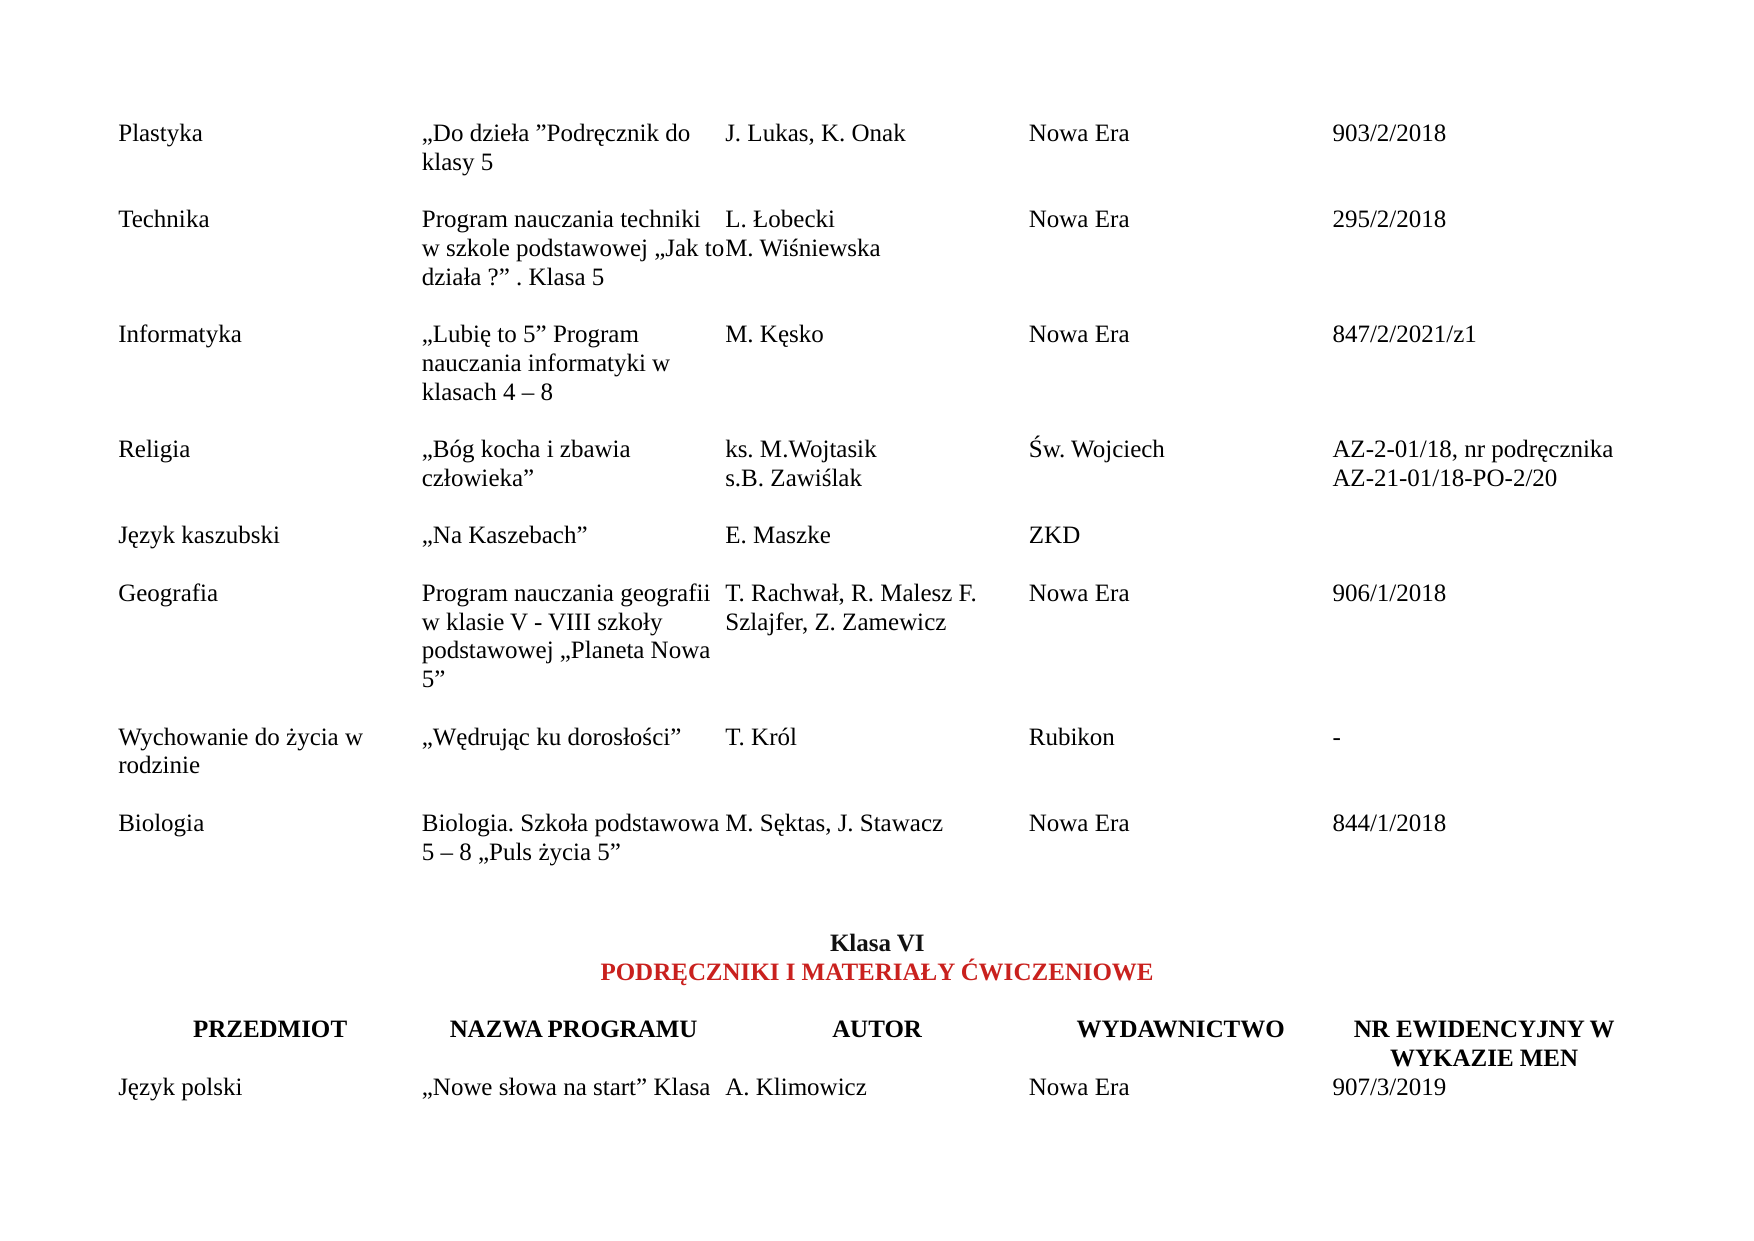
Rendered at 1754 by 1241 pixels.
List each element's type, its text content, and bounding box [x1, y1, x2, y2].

table_cell 906/1/2018 [1332, 578, 1636, 722]
table_cell Język kaszubski [118, 521, 422, 578]
table_cell Nowa Era [1029, 118, 1332, 204]
table_cell Plastyka [118, 118, 422, 204]
text PODRĘCZNIKI I MATERIAŁY ĆWICZENIOWE [118, 957, 1636, 986]
table_cell 903/2/2018 [1332, 118, 1636, 204]
table_cell „Bóg kocha i zbawia człowieka” [422, 434, 725, 521]
table_cell J. Lukas, K. Onak [725, 118, 1029, 204]
table_cell L. Łobecki M. Wiśniewska [725, 204, 1029, 319]
table_cell Wychowanie do życia w rodzinie [118, 722, 422, 808]
table_cell Program nauczania geografii w klasie V - VIII szkoły podstawowej „Planeta Nowa 5” [422, 578, 725, 722]
table_cell „Wędrując ku dorosłości” [422, 722, 725, 808]
table_cell 847/2/2021/z1 [1332, 319, 1636, 434]
table_cell Program nauczania techniki w szkole podstawowej „Jak to działa ?” . Klasa 5 [422, 204, 725, 319]
table_cell Religia [118, 434, 422, 521]
table_cell „Lubię to 5” Program nauczania informatyki w klasach 4 – 8 [422, 319, 725, 434]
table_header WYDAWNICTWO [1029, 1014, 1332, 1072]
table_cell T. Król [725, 722, 1029, 808]
table_header PRZEDMIOT [118, 1014, 422, 1072]
table_cell Język polski [118, 1072, 422, 1101]
table_cell Nowa Era [1029, 1072, 1332, 1101]
table_cell 907/3/2019 [1332, 1072, 1636, 1101]
table_cell Nowa Era [1029, 204, 1332, 319]
table_cell „Na Kaszebach” [422, 521, 725, 578]
table_cell Geografia [118, 578, 422, 722]
table_cell „Do dzieła ”Podręcznik do klasy 5 [422, 118, 725, 204]
table_cell [1332, 521, 1636, 578]
table_cell „Nowe słowa na start” Klasa [422, 1072, 725, 1101]
table_cell Biologia [118, 808, 422, 871]
table_cell Biologia. Szkoła podstawowa 5 – 8 „Puls życia 5” [422, 808, 725, 871]
table_cell E. Maszke [725, 521, 1029, 578]
text Klasa VI [118, 928, 1636, 957]
table_cell AZ-2-01/18, nr podręcznika AZ-21-01/18-PO-2/20 [1332, 434, 1636, 521]
table_header NR EWIDENCYJNY W WYKAZIE MEN [1332, 1014, 1636, 1072]
table_cell 844/1/2018 [1332, 808, 1636, 871]
table_cell Nowa Era [1029, 319, 1332, 434]
table_cell T. Rachwał, R. Malesz F. Szlajfer, Z. Zamewicz [725, 578, 1029, 722]
table_cell Informatyka [118, 319, 422, 434]
table_cell Technika [118, 204, 422, 319]
table_cell A. Klimowicz [725, 1072, 1029, 1101]
table_header NAZWA PROGRAMU [422, 1014, 725, 1072]
table_cell Rubikon [1029, 722, 1332, 808]
table_cell ks. M.Wojtasik s.B. Zawiślak [725, 434, 1029, 521]
table_cell Nowa Era [1029, 578, 1332, 722]
table_cell M. Sęktas, J. Stawacz [725, 808, 1029, 871]
table_cell Nowa Era [1029, 808, 1332, 871]
table_cell ZKD [1029, 521, 1332, 578]
table_cell M. Kęsko [725, 319, 1029, 434]
table_cell 295/2/2018 [1332, 204, 1636, 319]
table_cell Św. Wojciech [1029, 434, 1332, 521]
table_header AUTOR [725, 1014, 1029, 1072]
table_cell - [1332, 722, 1636, 808]
